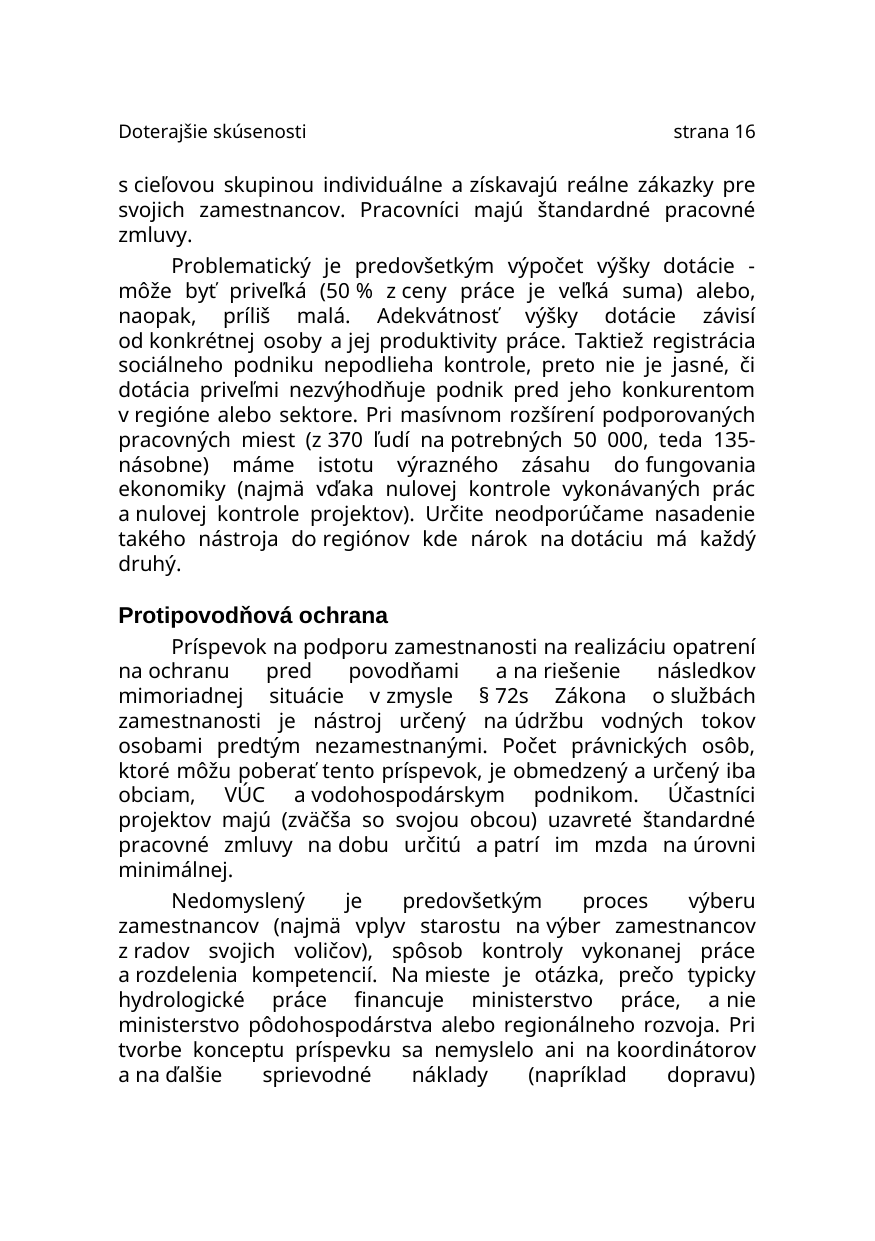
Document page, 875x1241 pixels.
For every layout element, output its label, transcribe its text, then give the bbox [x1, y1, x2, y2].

text Problematický je predovšetkým výpočet výšky dotácie - môže byť priveľká (50 % z ceny práce je veľká suma) alebo, naopak, príliš malá. Adekvátnosť výšky dotácie závisí od konkrétnej osoby a jej produktivity práce. Taktiež registrácia sociálneho podniku nepodlieha kontrole, preto nie je jasné, či dotácia priveľmi nezvýhodňuje podnik pred jeho konkurentom v regióne alebo sektore. Pri masívnom rozšírení podporovaných pracovných miest (z 370 ľudí na potrebných 50 000, teda 135-násobne) máme istotu výrazného zásahu do fungovania ekonomiky (najmä vďaka nulovej kontrole vykonávaných prác a nulovej kontrole projektov). Určite neodporúčame nasadenie takého nástroja do regiónov kde nárok na dotáciu má každý druhý. [118, 254, 756, 576]
subtitle Protipovodňová ochrana [118, 602, 756, 628]
text Príspevok na podporu zamestnanosti na realizáciu opatrení na ochranu pred povodňami a na riešenie následkov mimoriadnej situácie v zmysle § 72s Zákona o službách zamestnanosti je nástroj určený na údržbu vodných tokov osobami predtým nezamestnanými. Počet právnických osôb, ktoré môžu poberať tento príspevok, je obmedzený a určený iba obciam, VÚC a vodohospodárskym podnikom. Účastníci projektov majú (zväčša so svojou obcou) uzavreté štandardné pracovné zmluvy na dobu určitú a patrí im mzda na úrovni minimálnej. [118, 634, 756, 882]
text s cieľovou skupinou individuálne a získavajú reálne zákazky pre svojich zamestnancov. Pracovníci majú štandardné pracovné zmluvy. [118, 173, 756, 247]
text Nedomyslený je predovšetkým proces výberu zamestnancov (najmä vplyv starostu na výber zamestnancov z radov svojich voličov), spôsob kontroly vykonanej práce a rozdelenia kompetencií. Na mieste je otázka, prečo typicky hydrologické práce financuje ministerstvo práce, a nie ministerstvo pôdohospodárstva alebo regionálneho rozvoja. Pri tvorbe konceptu príspevku sa nemyslelo ani na koordinátorov a na ďalšie sprievodné náklady (napríklad dopravu) [118, 889, 756, 1087]
